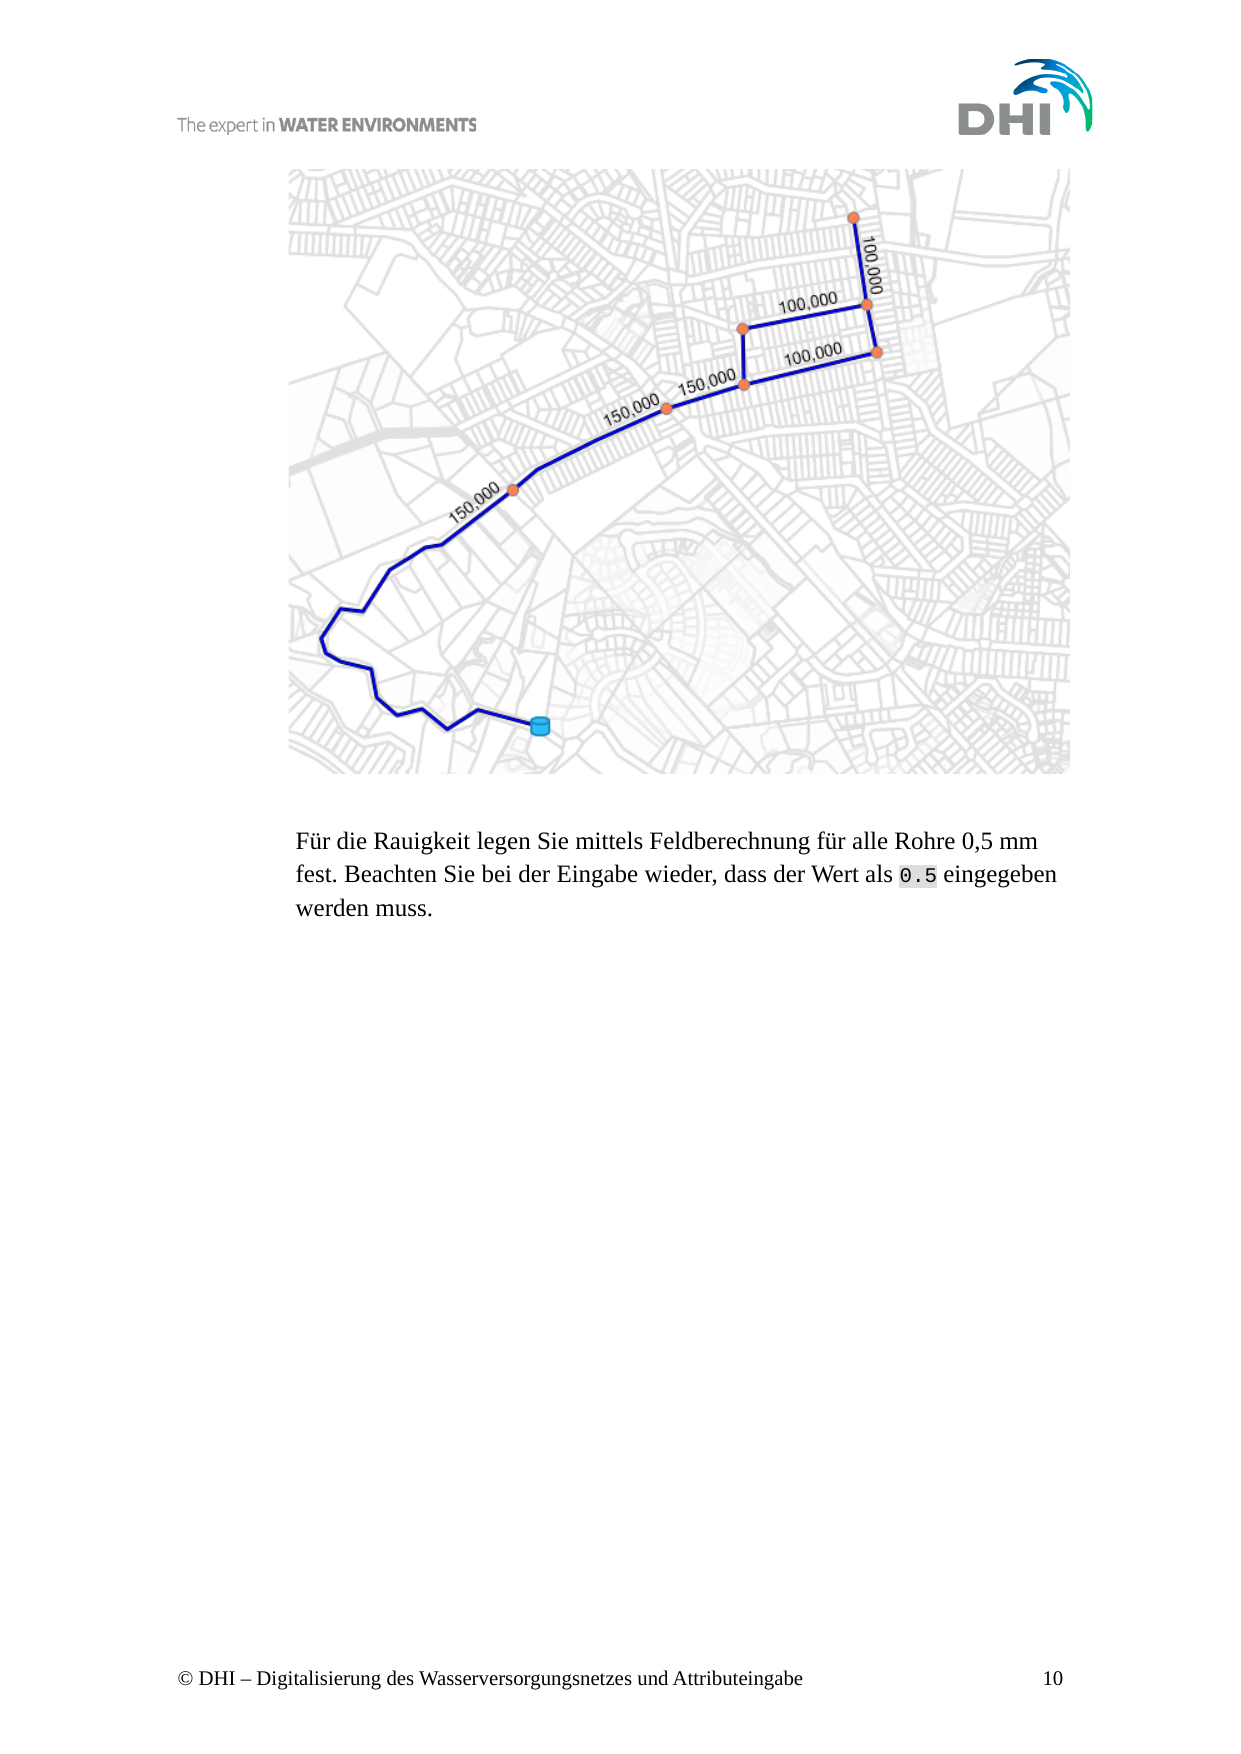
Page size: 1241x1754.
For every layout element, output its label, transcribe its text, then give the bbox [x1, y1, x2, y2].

picture [177, 117, 477, 135]
text Für die Rauigkeit legen Sie mittels Feldberechnung für alle Rohre 0,5 mm fest. Beachten Sie bei der Eingabe wieder, dass der Wert als 0.5 eingegeben werden muss. [295, 826, 1063, 921]
picture [958, 59, 1093, 135]
picture [288, 169, 1070, 774]
